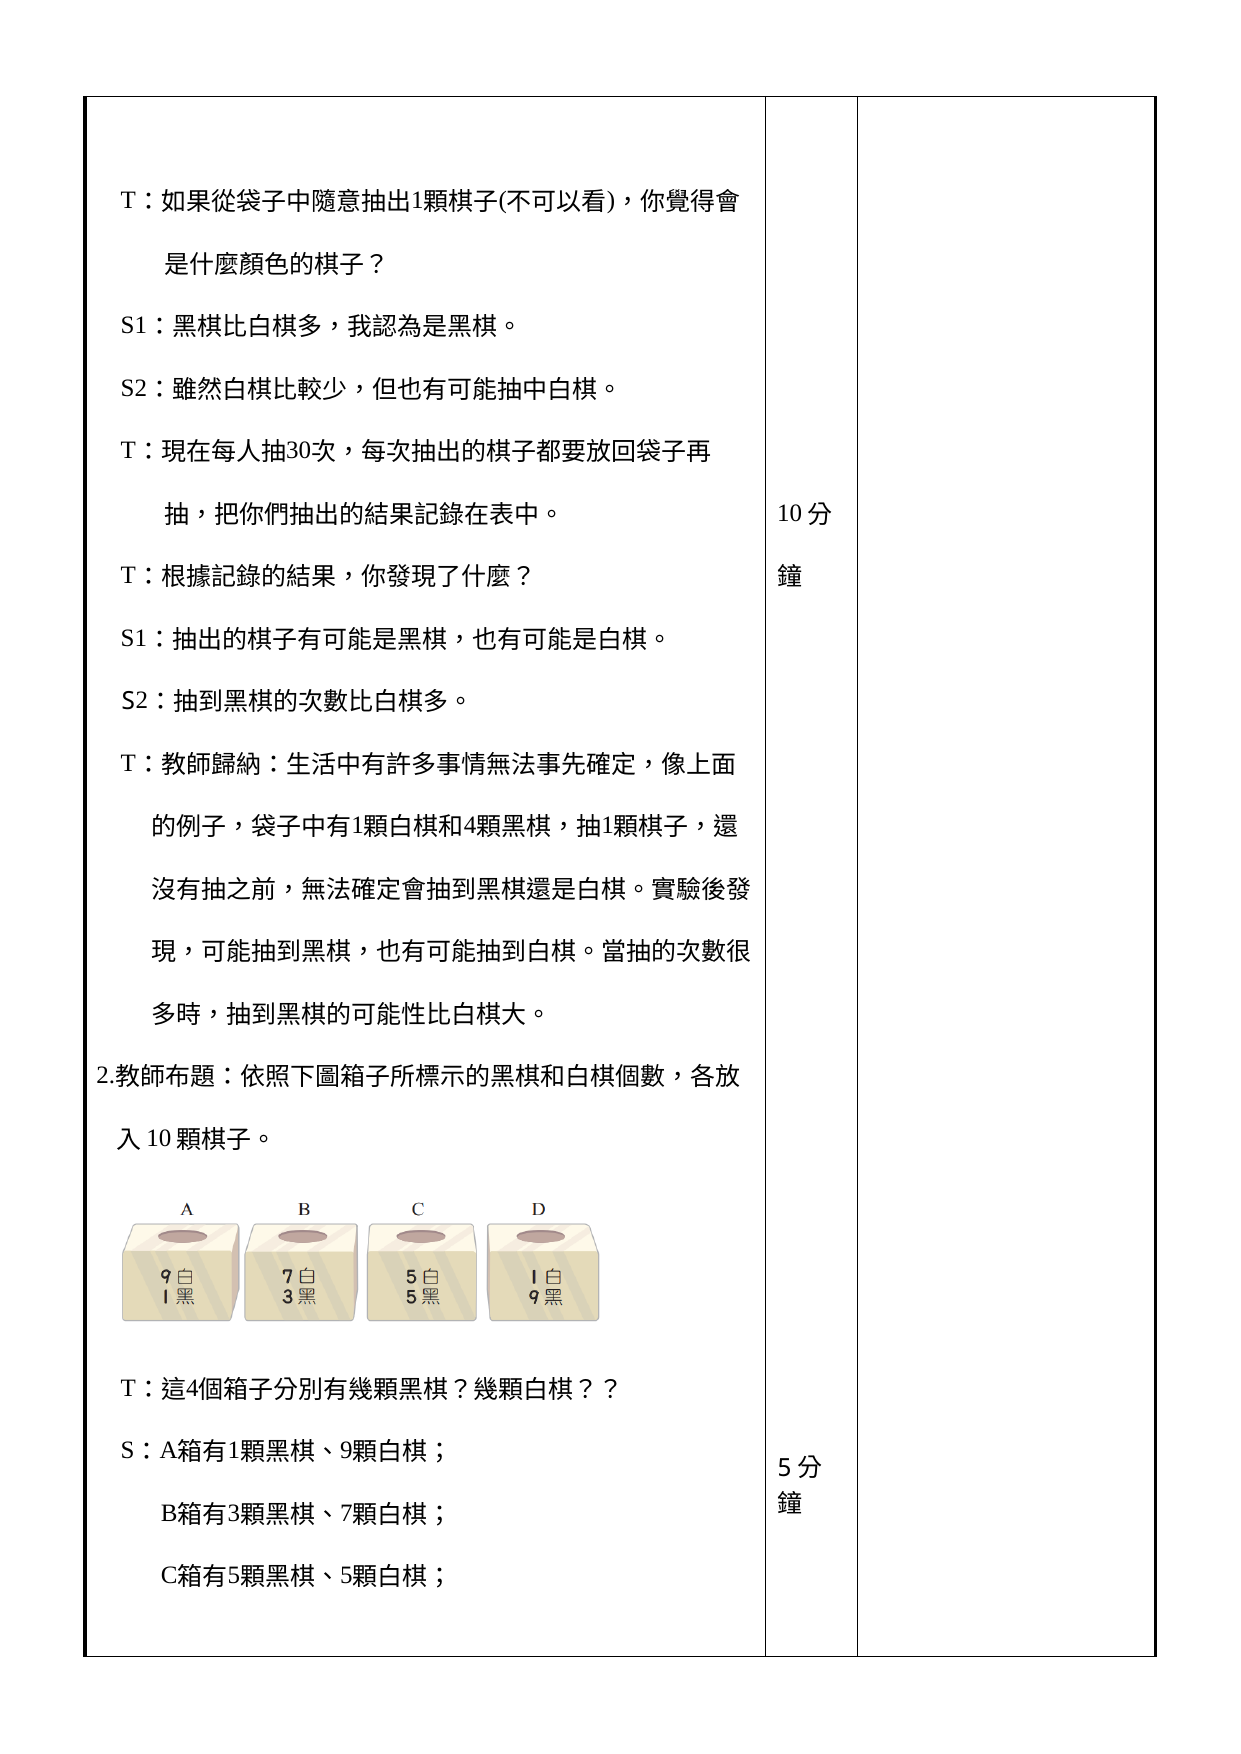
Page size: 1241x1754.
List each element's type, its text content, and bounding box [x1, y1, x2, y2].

table_cell T：如果從袋子中隨意抽出1顆棋子(不可以看)，你覺得會是什麼顏色的棋子？ S1：黑棋比白棋多，我認為是黑棋。 S2：雖然白棋比較少，但也有可能抽中白棋。 T：現在每人抽30次，每次抽出的棋子都要放回袋子再抽，把你們抽出的結果記錄在表中。 T：根據記錄的結果，你發現了什麼？ S1：抽出的棋子有可能是黑棋，也有可能是白棋。 S2：抽到黑棋的次數比白棋多。 T：教師歸納：生活中有許多事情無法事先確定，像上面的例子，袋子中有1顆白棋和4顆黑棋，抽1顆棋子，還沒有抽之前，無法確定會抽到黑棋還是白棋。實驗後發現，可能抽到黑棋，也有可能抽到白棋。當抽的次數很多時，抽到黑棋的可能性比白棋大。 2.教師布題：依照下圖箱子所標示的黑棋和白棋個數，各放入10顆棋子。 T：這4個箱子分別有幾顆黑棋？幾顆白棋？？ S：A箱有1顆黑棋、9顆白棋； B箱有3顆黑棋、7顆白棋； C箱有5顆黑棋、5顆白棋； [87, 97, 765, 1656]
table_cell [858, 97, 1154, 1656]
table_cell 10分鐘 5分鐘 [766, 97, 857, 1656]
